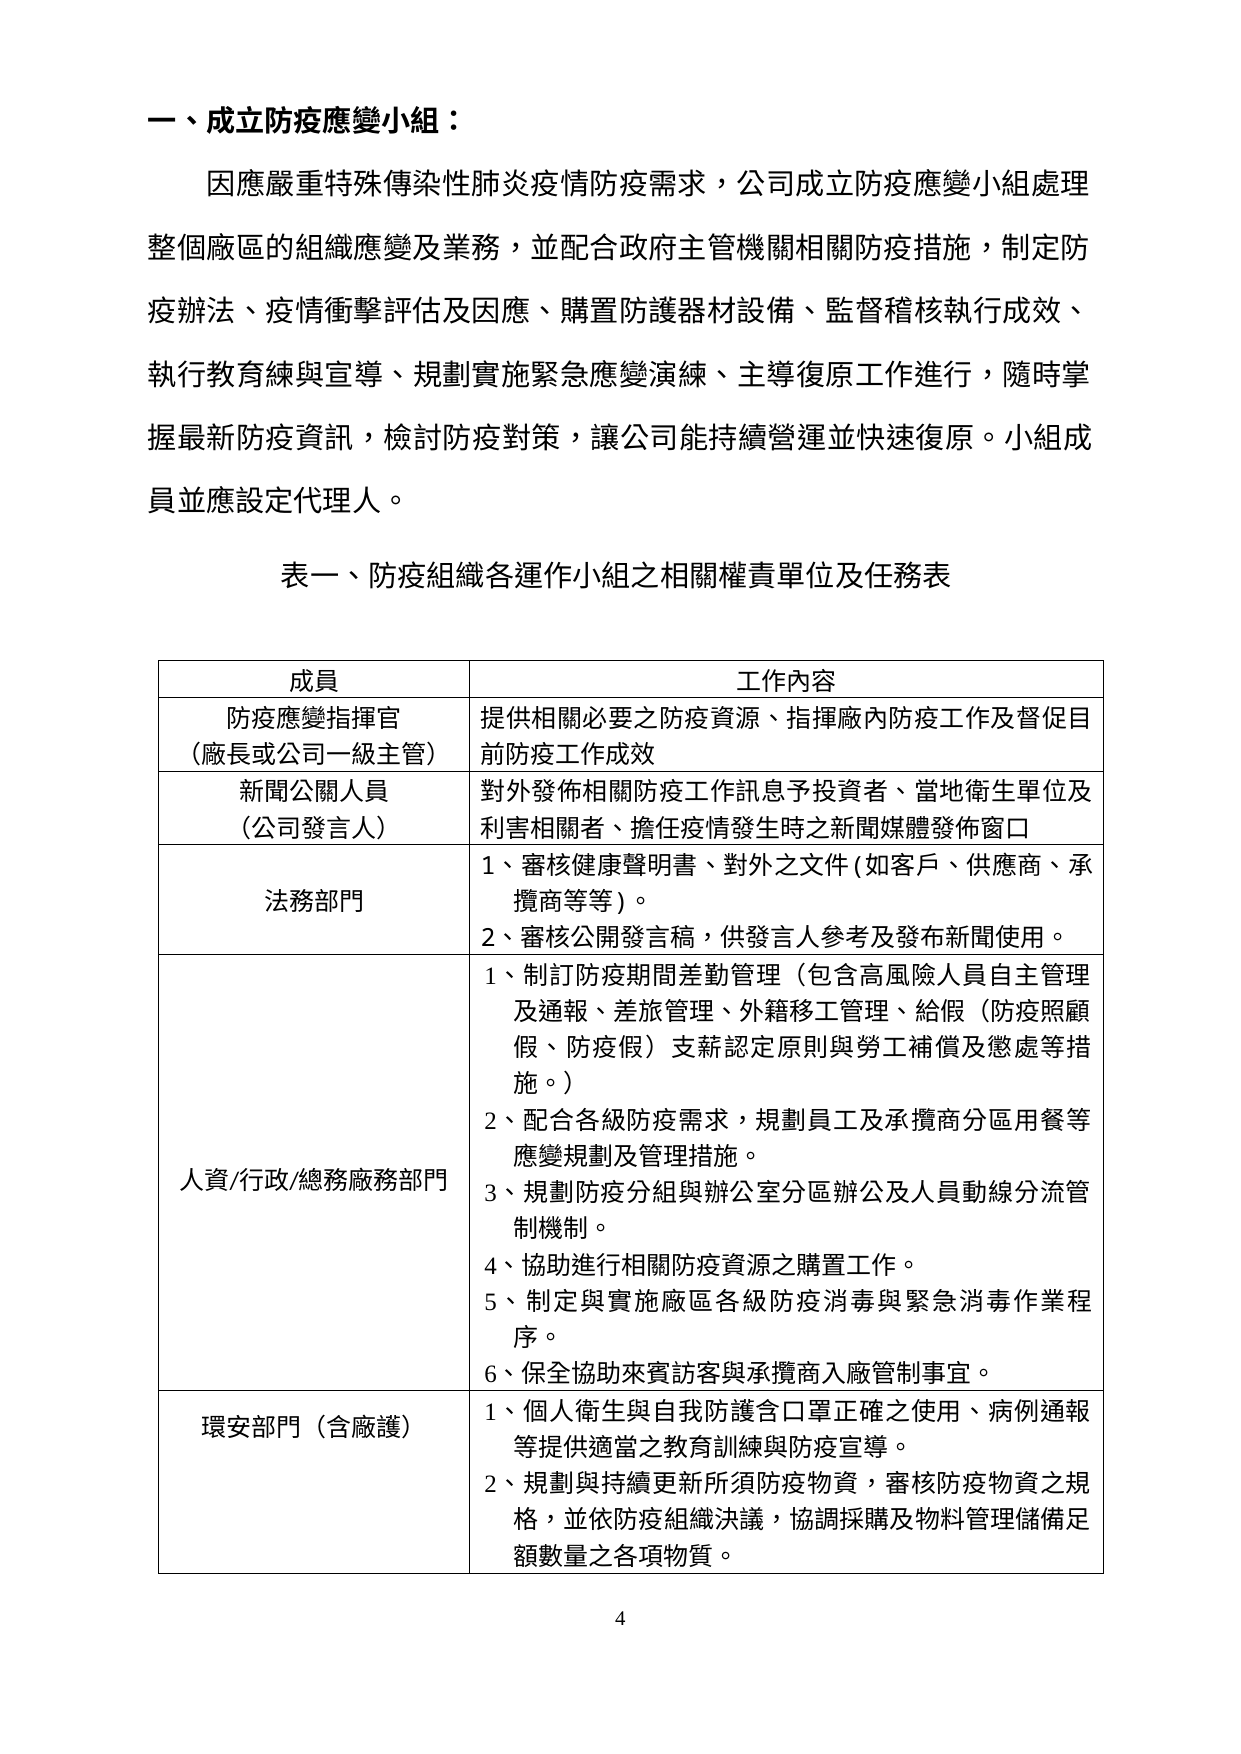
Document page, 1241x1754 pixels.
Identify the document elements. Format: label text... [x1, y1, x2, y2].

table_cell 提供相關必要之防疫資源、指揮廠內防疫工作及督促目前防疫工作成效 [470, 698, 1103, 771]
table_cell 法務部門 [159, 845, 469, 954]
text 一、成立防疫應變小組： [148, 97, 1093, 140]
table_cell 人資/行政/總務廠務部門 [159, 955, 469, 1390]
table_cell 新聞公關人員 （公司發言人） [159, 772, 469, 844]
table_cell 對外發佈相關防疫工作訊息予投資者、當地衛生單位及利害相關者、擔任疫情發生時之新聞媒體發佈窗口 [470, 772, 1103, 844]
table_cell 1、制訂防疫期間差勤管理（包含高風險人員自主管理及通報、差旅管理、外籍移工管理、給假（防疫照顧假、防疫假）支薪認定原則與勞工補償及懲處等措施。） 2、配合各級防疫需求，規劃員工及承攬商分區用餐等應變規劃及管理措施。 3、規劃防疫分組與辦公室分區辦公及人員動線分流管制機制。 4、協助進行相關防疫資源之購置工作。 5、制定與實施廠區各級防疫消毒與緊急消毒作業程序。 6、保全協助來賓訪客與承攬商入廠管制事宜。 [470, 955, 1103, 1390]
table_cell 防疫應變指揮官 （廠長或公司一級主管） [159, 698, 469, 771]
table_cell 1、個人衛生與自我防護含口罩正確之使用、病例通報等提供適當之教育訓練與防疫宣導。 2、規劃與持續更新所須防疫物資，審核防疫物資之規格，並依防疫組織決議，協調採購及物料管理儲備足額數量之各項物質。 [470, 1391, 1103, 1572]
table_cell 環安部門（含廠護） [159, 1391, 469, 1572]
table_cell 1、審核健康聲明書、對外之文件(如客戶、供應商、承攬商等等)。 2、審核公開發言稿，供發言人參考及發布新聞使用。 [470, 845, 1103, 954]
table_header 成員 [159, 661, 469, 697]
table_header 工作內容 [470, 661, 1103, 697]
text 表一、防疫組織各運作小組之相關權責單位及任務表 [222, 541, 1093, 598]
text 因應嚴重特殊傳染性肺炎疫情防疫需求，公司成立防疫應變小組處理整個廠區的組織應變及業務，並配合政府主管機關相關防疫措施，制定防疫辦法、疫情衝擊評估及因應、購置防護器材設備、監督稽核執行成效、執行教育練與宣導、規劃實施緊急應變演練、主導復原工作進行，隨時掌握最新防疫資訊，檢討防疫對策，讓公司能持續營運並快速復原。小組成員並應設定代理人。 [148, 161, 1093, 520]
